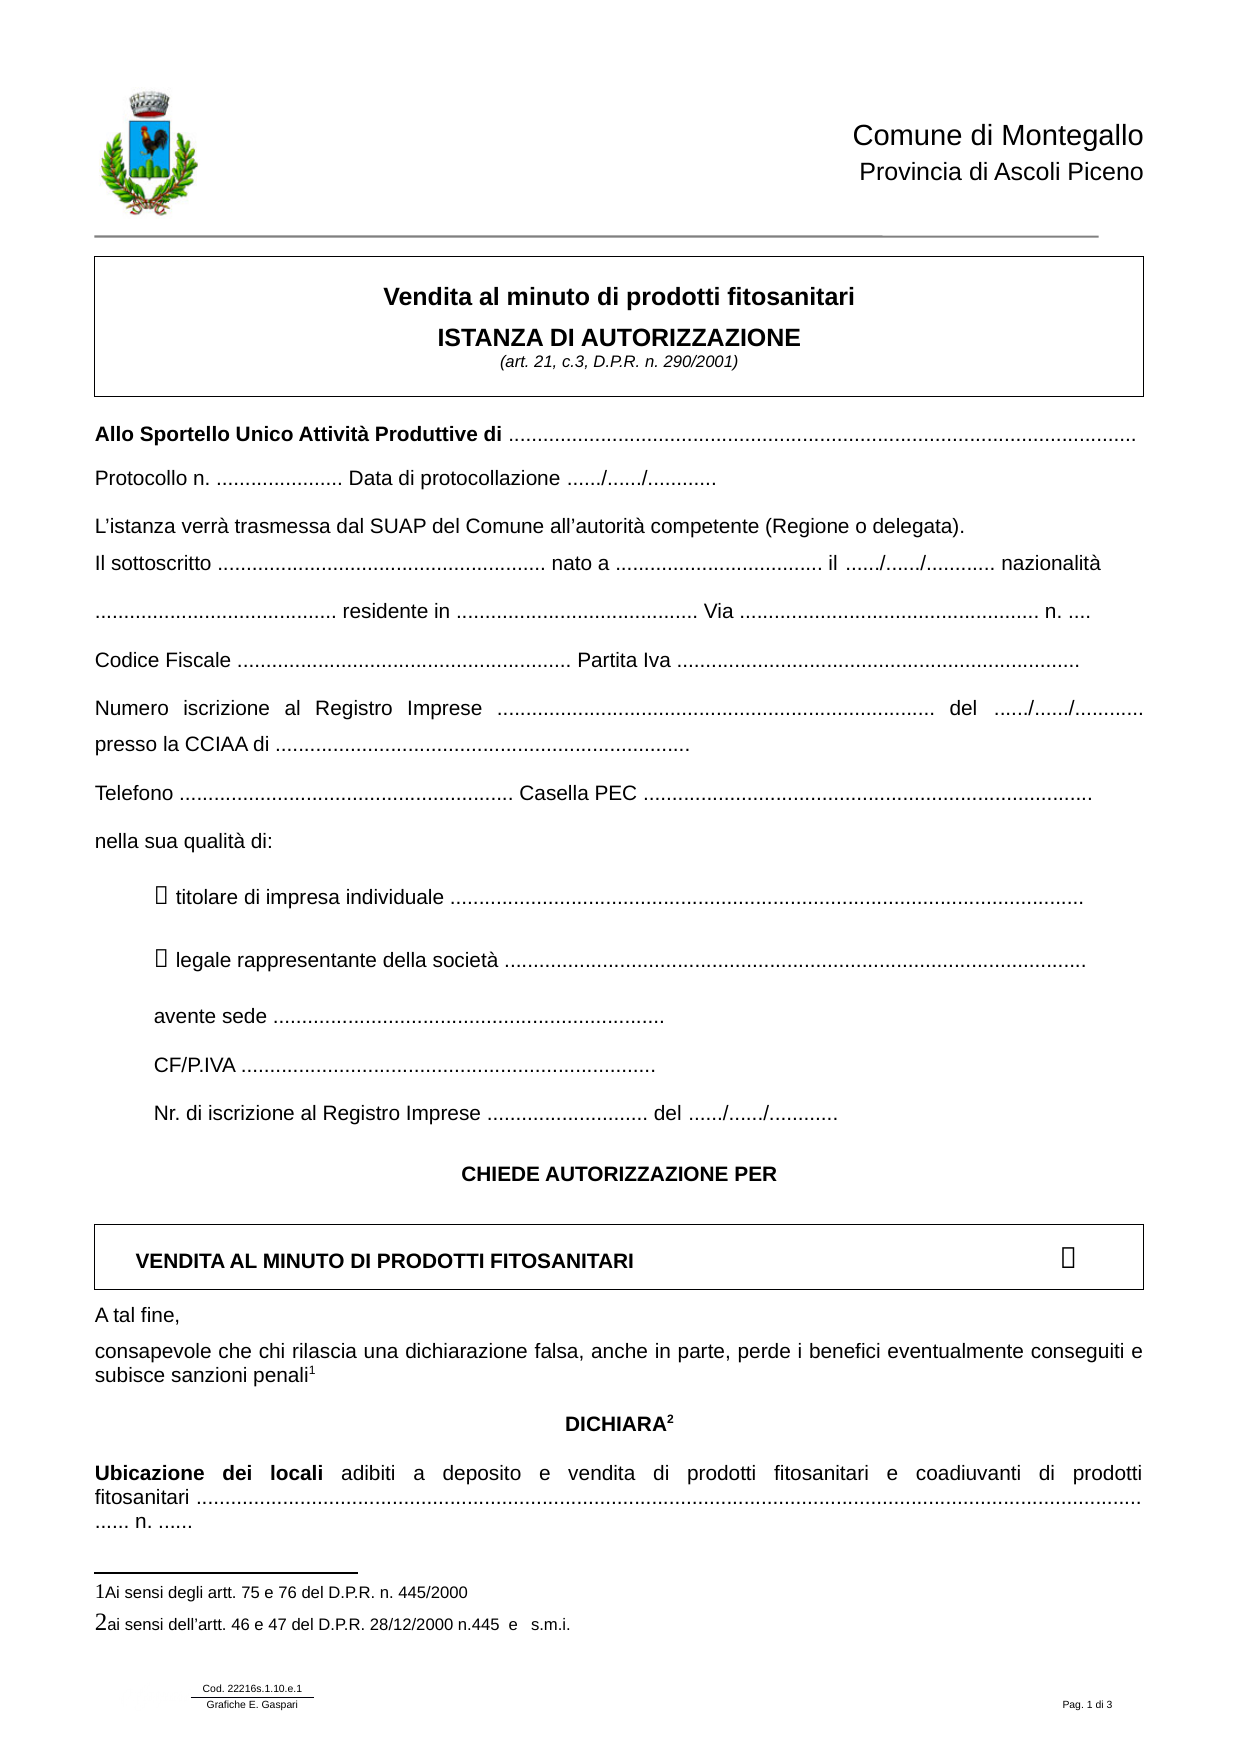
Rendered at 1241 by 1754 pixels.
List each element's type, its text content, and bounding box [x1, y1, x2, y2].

text Il sottoscritto ......................................................... nato a .................................... il ....../....../............ nazionalità [94, 551, 1144, 575]
text Protocollo n. ...................... Data di protocollazione ....../....../............ [94, 466, 1144, 490]
text consapevole che chi rilascia una dichiarazione falsa, anche in parte, perde i benefici eventualmente conseguiti e subisce sanzioni penali [94, 1339, 1144, 1387]
text Comune di Montegallo [200, 118, 1144, 152]
text CHIEDE AUTORIZZAZIONE PER [94, 1162, 1144, 1186]
text Provincia di Ascoli Piceno [200, 157, 1144, 185]
picture [98, 87, 200, 219]
text  titolare di impresa individuale .............................................................................................................. [153, 877, 1144, 911]
text Allo Sportello Unico Attività Produttive di ............................................................................................................. [94, 422, 1144, 446]
text L’istanza verrà trasmessa dal SUAP del Comune all’autorità competente (Regione o delegata). [94, 514, 1144, 538]
text Nr. di iscrizione al Registro Imprese ............................ del ....../....../............ [153, 1101, 1144, 1125]
text Ubicazione dei locali adibiti a deposito e vendita di prodotti fitosanitari e coadiuvanti di prodotti fitosanitari .......................................................................................................................................................................... n. ...... [94, 1461, 1144, 1533]
text ai sensi dell’artt. 46 e 47 del D.P.R. 28/12/2000 n.445 e s.m.i. [94, 1607, 1144, 1636]
text Numero iscrizione al Registro Imprese ............................................................................ del ....../....../............ presso la CCIAA di ........................................................................ [94, 696, 1144, 756]
text .......................................... residente in .......................................... Via .................................................... n. .... [94, 599, 1144, 623]
text Telefono .......................................................... Casella PEC .............................................................................. [94, 780, 1144, 804]
table_header VENDITA AL MINUTO DI PRODOTTI FITOSANITARI  [95, 1225, 1143, 1289]
text CF/P.IVA ........................................................................ [153, 1053, 1144, 1077]
text nella sua qualità di: [94, 829, 1144, 853]
text DICHIARA [94, 1412, 1144, 1436]
text avente sede .................................................................... [153, 1004, 1144, 1028]
table_header Vendita al minuto di prodotti fitosanitari ISTANZA DI AUTORIZZAZIONE (art. 21, c.3, D.P.R. n. 290/2001) [95, 257, 1143, 396]
text A tal fine, [94, 1303, 1144, 1327]
text  legale rappresentante della società ..................................................................................................... [153, 941, 1144, 975]
text Ai sensi degli artt. 75 e 76 del D.P.R. n. 445/2000 [94, 1579, 1144, 1603]
text Codice Fiscale .......................................................... Partita Iva ...................................................................... [94, 648, 1144, 672]
